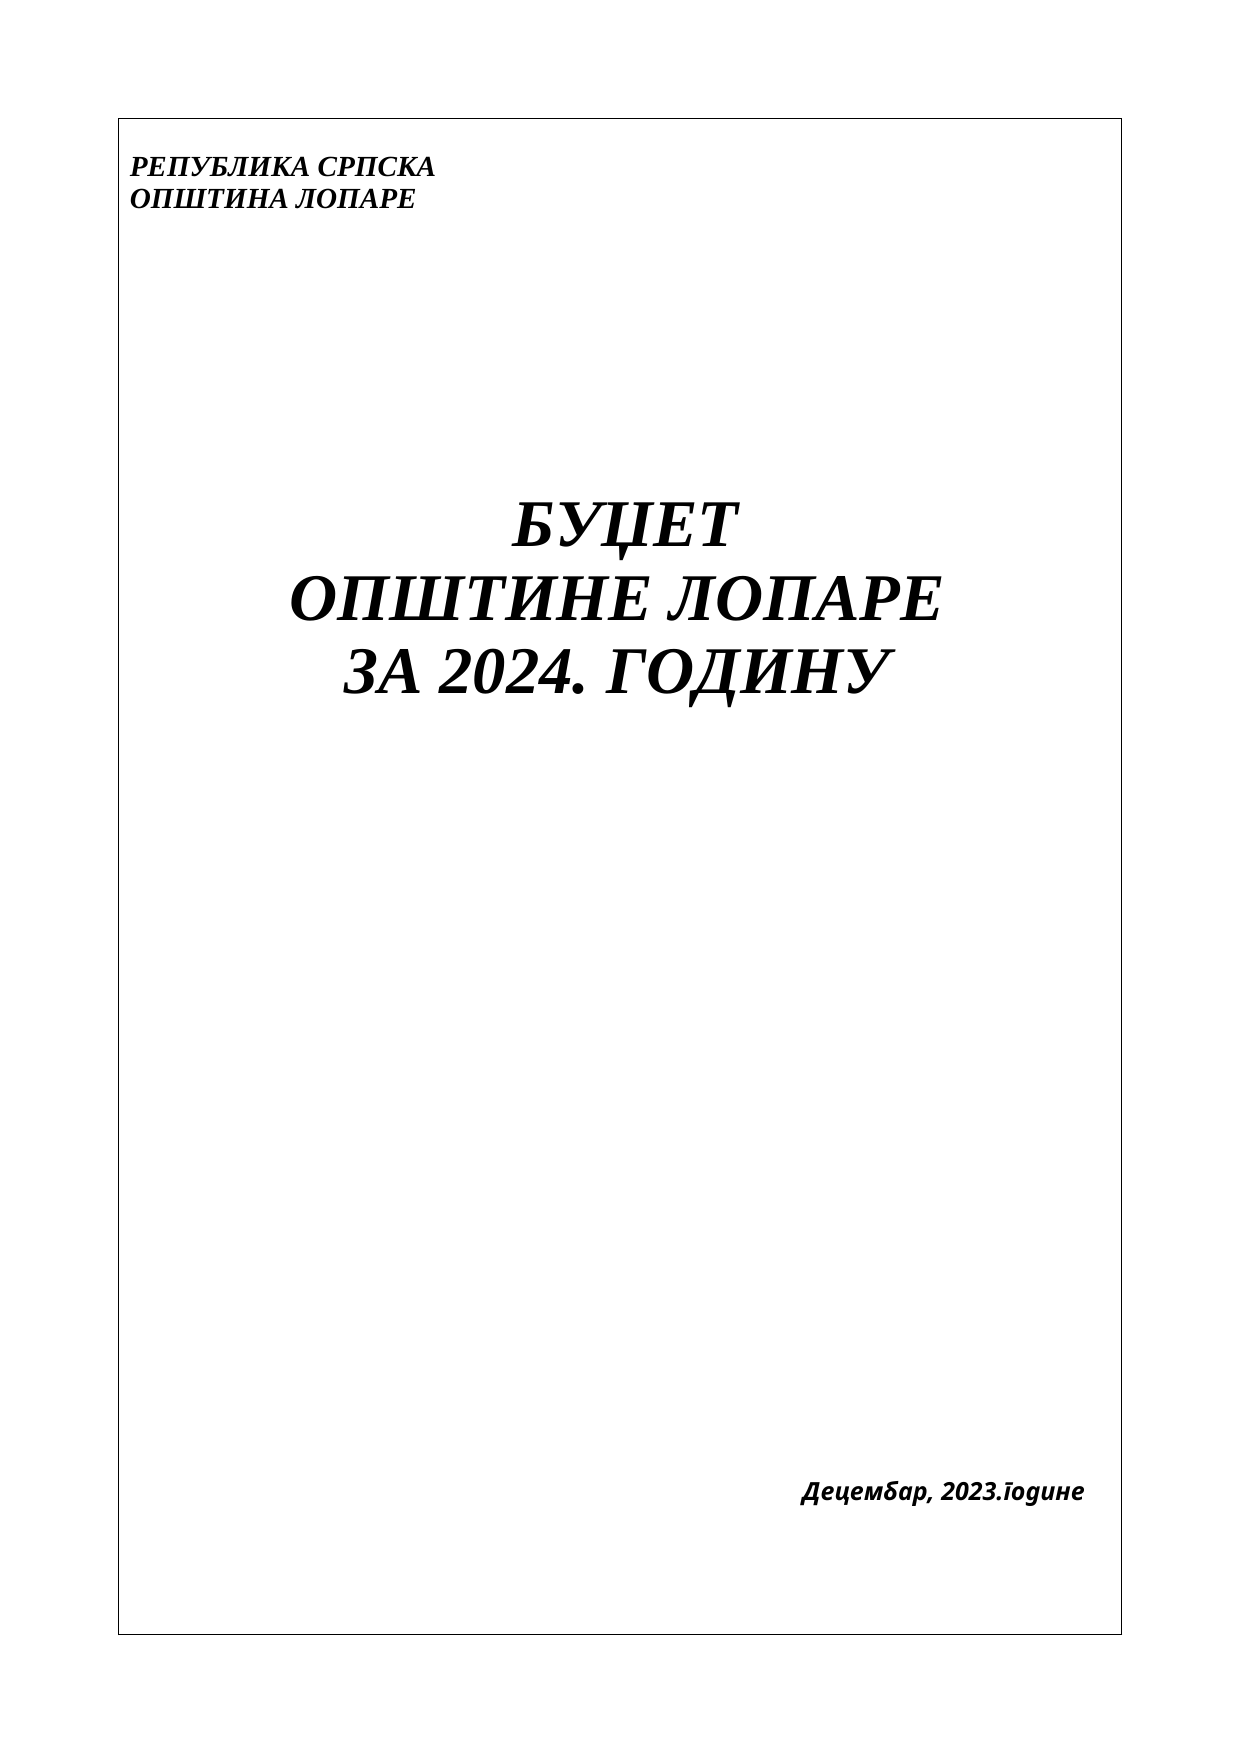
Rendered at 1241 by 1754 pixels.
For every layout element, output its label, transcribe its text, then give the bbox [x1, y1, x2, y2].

text БУЏЕТ [122, 487, 1118, 561]
text ЗА 2024. ГОДИНУ [122, 634, 1118, 708]
text РЕПУБЛИКА СРПСКА [122, 150, 1118, 182]
text ОПШТИНА ЛОПАРЕ [122, 182, 1118, 214]
text ОПШТИНЕ ЛОПАРЕ [122, 561, 1118, 634]
text Децембар, 2023.године [122, 1473, 1118, 1507]
